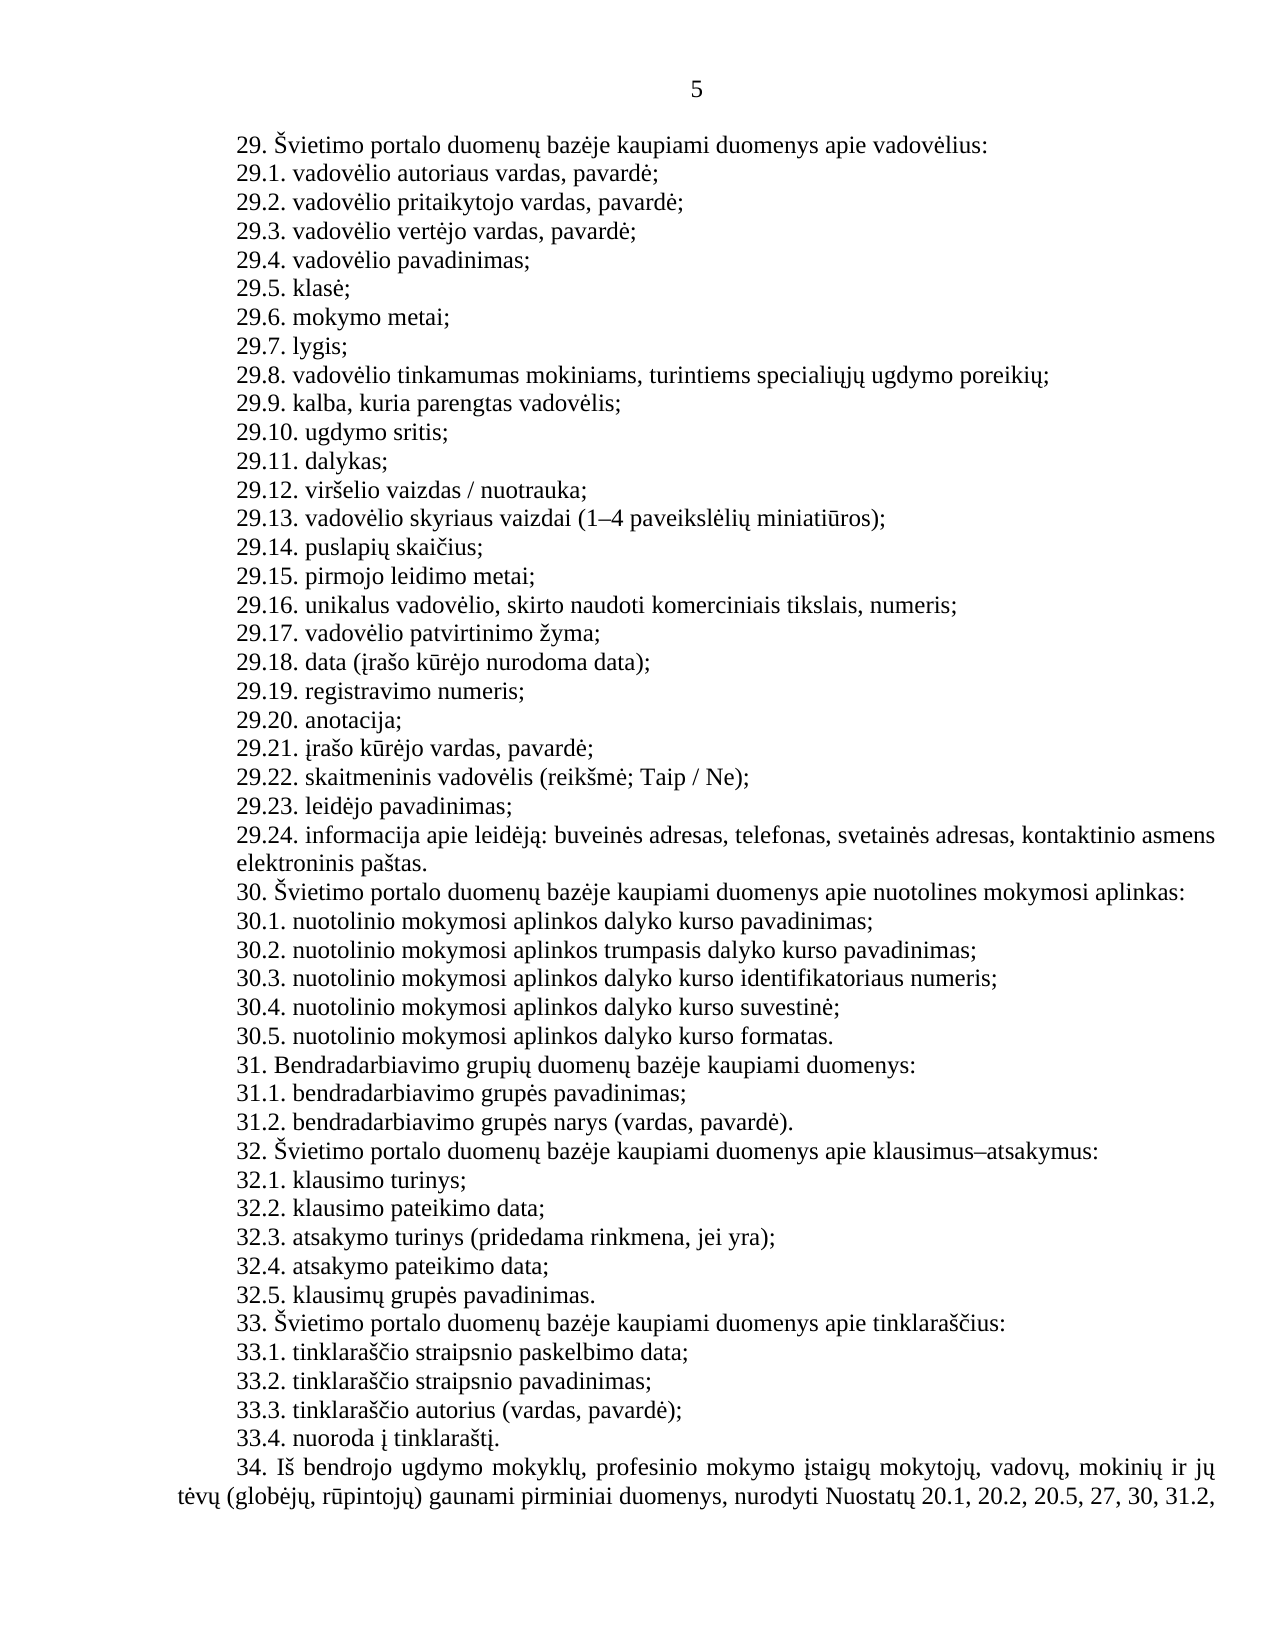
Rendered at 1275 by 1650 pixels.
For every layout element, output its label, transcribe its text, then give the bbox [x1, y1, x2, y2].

text 31. Bendradarbiavimo grupių duomenų bazėje kaupiami duomenys: [177, 1050, 1216, 1078]
text 30.2. nuotolinio mokymosi aplinkos trumpasis dalyko kurso pavadinimas; [236, 935, 1216, 963]
text 33.4. nuoroda į tinklaraštį. [177, 1423, 1216, 1452]
text 33.2. tinklaraščio straipsnio pavadinimas; [177, 1366, 1216, 1395]
text 29.18. data (įrašo kūrėjo nurodoma data); [236, 647, 1216, 676]
text 31.2. bendradarbiavimo grupės narys (vardas, pavardė). [177, 1107, 1216, 1136]
text 34. Iš bendrojo ugdymo mokyklų, profesinio mokymo įstaigų mokytojų, vadovų, mokinių ir jų tėvų (globėjų, rūpintojų) gaunami pirminiai duomenys, nurodyti Nuostatų 20.1, 20.2, 20.5, 27, 30, 31.2, [177, 1452, 1216, 1510]
text 29.20. anotacija; [236, 705, 1216, 733]
text 32.5. klausimų grupės pavadinimas. [177, 1280, 1216, 1308]
text 29.6. mokymo metai; [236, 302, 1216, 331]
text 29.4. vadovėlio pavadinimas; [236, 245, 1216, 273]
text 29.10. ugdymo sritis; [236, 417, 1216, 446]
text 31.1. bendradarbiavimo grupės pavadinimas; [177, 1078, 1216, 1107]
text 29.2. vadovėlio pritaikytojo vardas, pavardė; [236, 187, 1216, 216]
text 32.4. atsakymo pateikimo data; [177, 1251, 1216, 1280]
text 30.4. nuotolinio mokymosi aplinkos dalyko kurso suvestinė; [236, 992, 1216, 1021]
text 30.5. nuotolinio mokymosi aplinkos dalyko kurso formatas. [236, 1021, 1216, 1050]
text 29.12. viršelio vaizdas / nuotrauka; [236, 475, 1216, 503]
text 29.24. informacija apie leidėją: buveinės adresas, telefonas, svetainės adresas, kontaktinio asmens elektroninis paštas. [236, 820, 1216, 877]
text 29.1. vadovėlio autoriaus vardas, pavardė; [236, 158, 1216, 187]
text 29.22. skaitmeninis vadovėlis (reikšmė; Taip / Ne); [236, 762, 1216, 791]
text 29.5. klasė; [236, 273, 1216, 302]
text 29.21. įrašo kūrėjo vardas, pavardė; [236, 733, 1216, 762]
text 30. Švietimo portalo duomenų bazėje kaupiami duomenys apie nuotolines mokymosi aplinkas: [236, 877, 1216, 906]
text 29.14. puslapių skaičius; [236, 532, 1216, 561]
text 29.11. dalykas; [236, 446, 1216, 475]
text 29.7. lygis; [236, 331, 1216, 360]
text 30.3. nuotolinio mokymosi aplinkos dalyko kurso identifikatoriaus numeris; [236, 963, 1216, 992]
text 33.3. tinklaraščio autorius (vardas, pavardė); [177, 1395, 1216, 1423]
text 29.8. vadovėlio tinkamumas mokiniams, turintiems specialiųjų ugdymo poreikių; [236, 360, 1216, 388]
text 29.19. registravimo numeris; [236, 676, 1216, 705]
text 29.17. vadovėlio patvirtinimo žyma; [236, 618, 1216, 647]
text 29.23. leidėjo pavadinimas; [236, 791, 1216, 820]
text 30.1. nuotolinio mokymosi aplinkos dalyko kurso pavadinimas; [236, 906, 1216, 935]
text 29.16. unikalus vadovėlio, skirto naudoti komerciniais tikslais, numeris; [236, 590, 1216, 618]
text 29.9. kalba, kuria parengtas vadovėlis; [236, 388, 1216, 417]
text 29. Švietimo portalo duomenų bazėje kaupiami duomenys apie vadovėlius: [177, 130, 1216, 158]
text 32. Švietimo portalo duomenų bazėje kaupiami duomenys apie klausimus–atsakymus: [177, 1136, 1216, 1165]
text 33.1. tinklaraščio straipsnio paskelbimo data; [177, 1337, 1216, 1366]
text 29.13. vadovėlio skyriaus vaizdai (1–4 paveikslėlių miniatiūros); [236, 503, 1216, 532]
text 32.2. klausimo pateikimo data; [177, 1193, 1216, 1222]
text 29.3. vadovėlio vertėjo vardas, pavardė; [236, 216, 1216, 245]
text 29.15. pirmojo leidimo metai; [236, 561, 1216, 590]
text 32.1. klausimo turinys; [177, 1165, 1216, 1193]
text 32.3. atsakymo turinys (pridedama rinkmena, jei yra); [177, 1222, 1216, 1251]
text 33. Švietimo portalo duomenų bazėje kaupiami duomenys apie tinklaraščius: [177, 1308, 1216, 1337]
